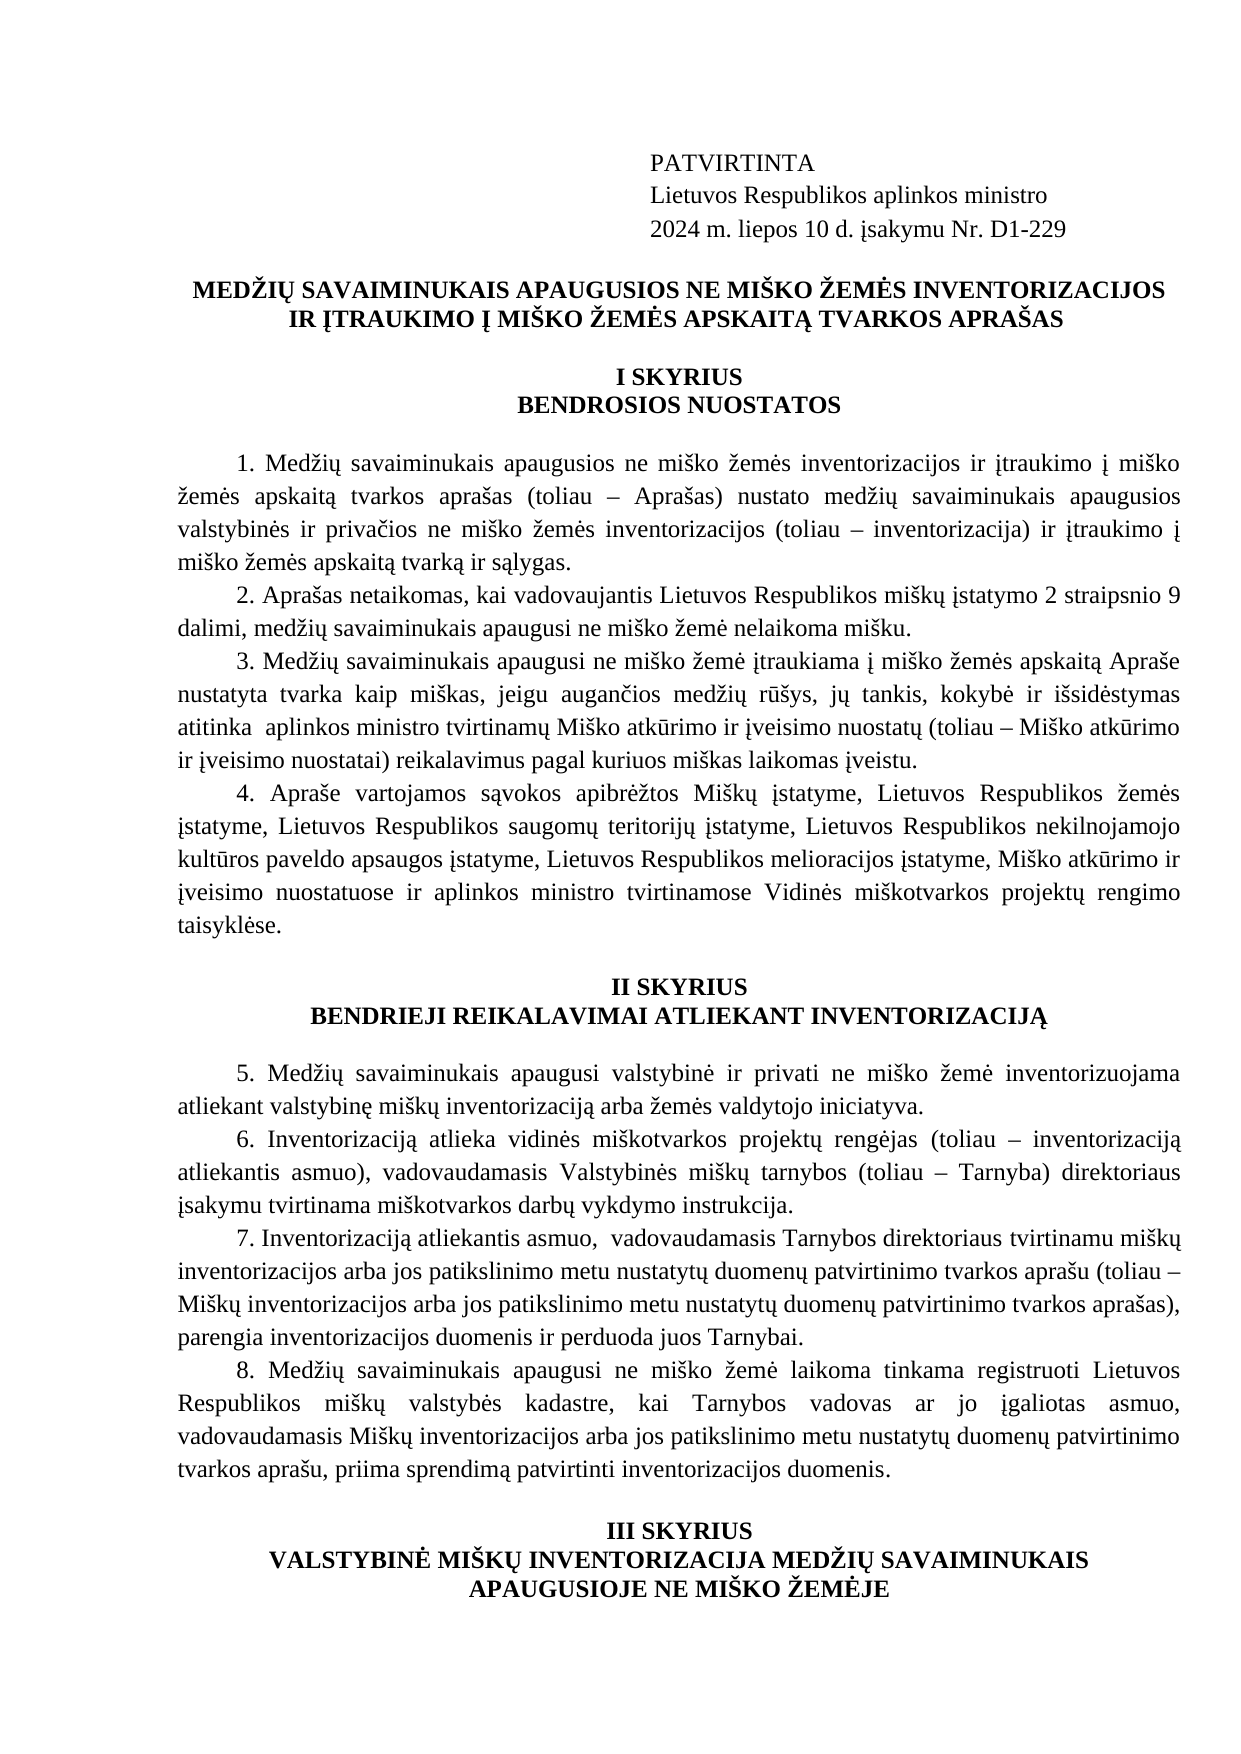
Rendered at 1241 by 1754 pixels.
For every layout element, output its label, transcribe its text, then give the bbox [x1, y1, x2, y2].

text 1. Medžių savaiminukais apaugusios ne miško žemės inventorizacijos ir įtraukimo į miško žemės apskaitą tvarkos aprašas (toliau – Aprašas) nustato medžių savaiminukais apaugusios valstybinės ir privačios ne miško žemės inventorizacijos (toliau – inventorizacija) ir įtraukimo į miško žemės apskaitą tvarką ir sąlygas. [177, 448, 1181, 576]
text 3. Medžių savaiminukais apaugusi ne miško žemė įtraukiama į miško žemės apskaitą Apraše nustatyta tvarka kaip miškas, jeigu augančios medžių rūšys, jų tankis, kokybė ir išsidėstymas atitinka aplinkos ministro tvirtinamų Miško atkūrimo ir įveisimo nuostatų (toliau – Miško atkūrimo ir įveisimo nuostatai) reikalavimus pagal kuriuos miškas laikomas įveistu. [177, 646, 1181, 774]
text III SKYRIUS [177, 1516, 1181, 1545]
text VALSTYBINĖ MIŠKŲ INVENTORIZACIJA MEDŽIŲ SAVAIMINUKAIS APAUGUSIOJE NE MIŠKO ŽEMĖJE [177, 1545, 1181, 1602]
text MEDŽIŲ SAVAIMINUKAIS APAUGUSIOS NE MIŠKO ŽEMĖS INVENTORIZACIJOS IR ĮTRAUKIMO Į MIŠKO ŽEMĖS APSKAITĄ TVARKOS APRAŠAS [177, 275, 1181, 333]
text Lietuvos Respublikos aplinkos ministro [177, 181, 1181, 209]
text BENDROSIOS NUOSTATOS [177, 390, 1181, 419]
text 7. Inventorizaciją atliekantis asmuo, vadovaudamasis Tarnybos direktoriaus tvirtinamu miškų inventorizacijos arba jos patikslinimo metu nustatytų duomenų patvirtinimo tvarkos aprašu (toliau – Miškų inventorizacijos arba jos patikslinimo metu nustatytų duomenų patvirtinimo tvarkos aprašas), parengia inventorizacijos duomenis ir perduoda juos Tarnybai. [177, 1223, 1181, 1351]
text I SKYRIUS [177, 362, 1181, 390]
text 2. Aprašas netaikomas, kai vadovaujantis Lietuvos Respublikos miškų įstatymo 2 straipsnio 9 dalimi, medžių savaiminukais apaugusi ne miško žemė nelaikoma mišku. [177, 580, 1181, 642]
text BENDRIEJI REIKALAVIMAI ATLIEKANT INVENTORIZACIJĄ [177, 1001, 1181, 1029]
text PATVIRTINTA [177, 148, 1181, 176]
text 6. Inventorizaciją atlieka vidinės miškotvarkos projektų rengėjas (toliau – inventorizaciją atliekantis asmuo), vadovaudamasis Valstybinės miškų tarnybos (toliau – Tarnyba) direktoriaus įsakymu tvirtinama miškotvarkos darbų vykdymo instrukcija. [177, 1124, 1181, 1219]
text II SKYRIUS [177, 972, 1181, 1001]
text 5. Medžių savaiminukais apaugusi valstybinė ir privati ne miško žemė inventorizuojama atliekant valstybinę miškų inventorizaciją arba žemės valdytojo iniciatyva. [177, 1058, 1181, 1120]
text 2024 m. liepos 10 d. įsakymu Nr. D1-229 [177, 214, 1181, 242]
text 8. Medžių savaiminukais apaugusi ne miško žemė laikoma tinkama registruoti Lietuvos Respublikos miškų valstybės kadastre, kai Tarnybos vadovas ar jo įgaliotas asmuo, vadovaudamasis Miškų inventorizacijos arba jos patikslinimo metu nustatytų duomenų patvirtinimo tvarkos aprašu, priima sprendimą patvirtinti inventorizacijos duomenis. [177, 1355, 1181, 1483]
text 4. Apraše vartojamos sąvokos apibrėžtos Miškų įstatyme, Lietuvos Respublikos žemės įstatyme, Lietuvos Respublikos saugomų teritorijų įstatyme, Lietuvos Respublikos nekilnojamojo kultūros paveldo apsaugos įstatyme, Lietuvos Respublikos melioracijos įstatyme, Miško atkūrimo ir įveisimo nuostatuose ir aplinkos ministro tvirtinamose Vidinės miškotvarkos projektų rengimo taisyklėse. [177, 778, 1181, 939]
